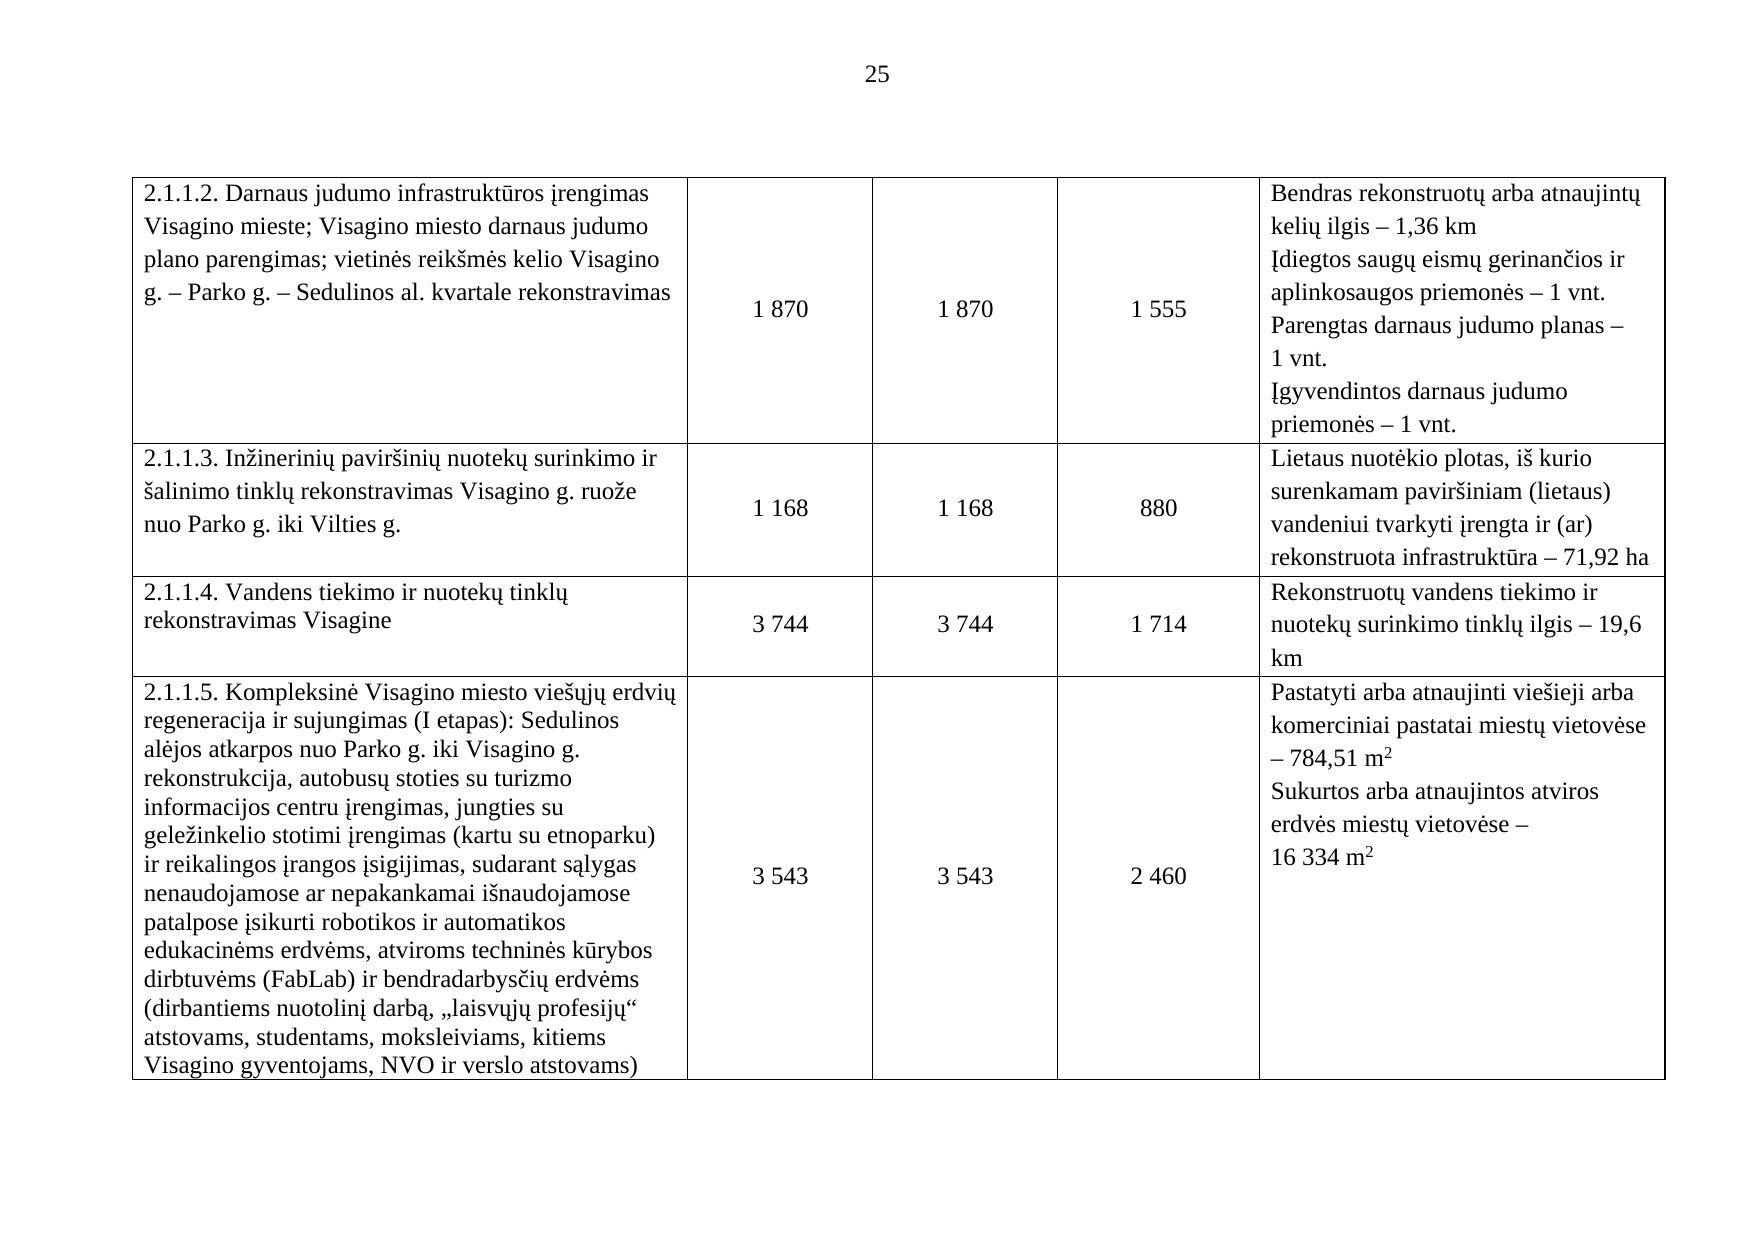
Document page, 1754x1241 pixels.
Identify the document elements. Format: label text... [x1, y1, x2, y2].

table_cell Rekonstruotų vandens tiekimo ir nuotekų surinkimo tinklų ilgis – 19,6 km [1260, 577, 1664, 676]
table_cell 2 460 [1058, 677, 1259, 1079]
table_cell 1 168 [873, 444, 1057, 576]
table_cell 2.1.1.4. Vandens tiekimo ir nuotekų tinklų rekonstravimas Visagine [133, 577, 687, 676]
table_cell 1 870 [688, 178, 872, 442]
table_cell Bendras rekonstruotų arba atnaujintų kelių ilgis – 1,36 km Įdiegtos saugų eismų gerinančios ir aplinkosaugos priemonės – 1 vnt. Parengtas darnaus judumo planas – 1 vnt. Įgyvendintos darnaus judumo priemonės – 1 vnt. [1260, 178, 1664, 442]
table_cell 880 [1058, 444, 1259, 576]
table_cell Lietaus nuotėkio plotas, iš kurio surenkamam paviršiniam (lietaus) vandeniui tvarkyti įrengta ir (ar) rekonstruota infrastruktūra – 71,92 ha [1260, 444, 1664, 576]
table_cell 2.1.1.2. Darnaus judumo infrastruktūros įrengimas Visagino mieste; Visagino miesto darnaus judumo plano parengimas; vietinės reikšmės kelio Visagino g. – Parko g. – Sedulinos al. kvartale rekonstravimas [133, 178, 687, 442]
table_cell 3 744 [688, 577, 872, 676]
table_cell 3 543 [873, 677, 1057, 1079]
table_cell 2.1.1.5. Kompleksinė Visagino miesto viešųjų erdvių regeneracija ir sujungimas (I etapas): Sedulinos alėjos atkarpos nuo Parko g. iki Visagino g. rekonstrukcija, autobusų stoties su turizmo informacijos centru įrengimas, jungties su geležinkelio stotimi įrengimas (kartu su etnoparku) ir reikalingos įrangos įsigijimas, sudarant sąlygas nenaudojamose ar nepakankamai išnaudojamose patalpose įsikurti robotikos ir automatikos edukacinėms erdvėms, atviroms techninės kūrybos dirbtuvėms (FabLab) ir bendradarbysčių erdvėms (dirbantiems nuotolinį darbą, „laisvųjų profesijų“ atstovams, studentams, moksleiviams, kitiems Visagino gyventojams, NVO ir verslo atstovams) [133, 677, 687, 1079]
table_cell 1 555 [1058, 178, 1259, 442]
table_cell 3 744 [873, 577, 1057, 676]
table_cell Pastatyti arba atnaujinti viešieji arba komerciniai pastatai miestų vietovėse – 784,51 m2 Sukurtos arba atnaujintos atviros erdvės miestų vietovėse – 16 334 m2 [1260, 677, 1664, 1079]
table_cell 3 543 [688, 677, 872, 1079]
table_cell 1 168 [688, 444, 872, 576]
table_cell 2.1.1.3. Inžinerinių paviršinių nuotekų surinkimo ir šalinimo tinklų rekonstravimas Visagino g. ruože nuo Parko g. iki Vilties g. [133, 444, 687, 576]
table_cell 1 714 [1058, 577, 1259, 676]
table_cell 1 870 [873, 178, 1057, 442]
